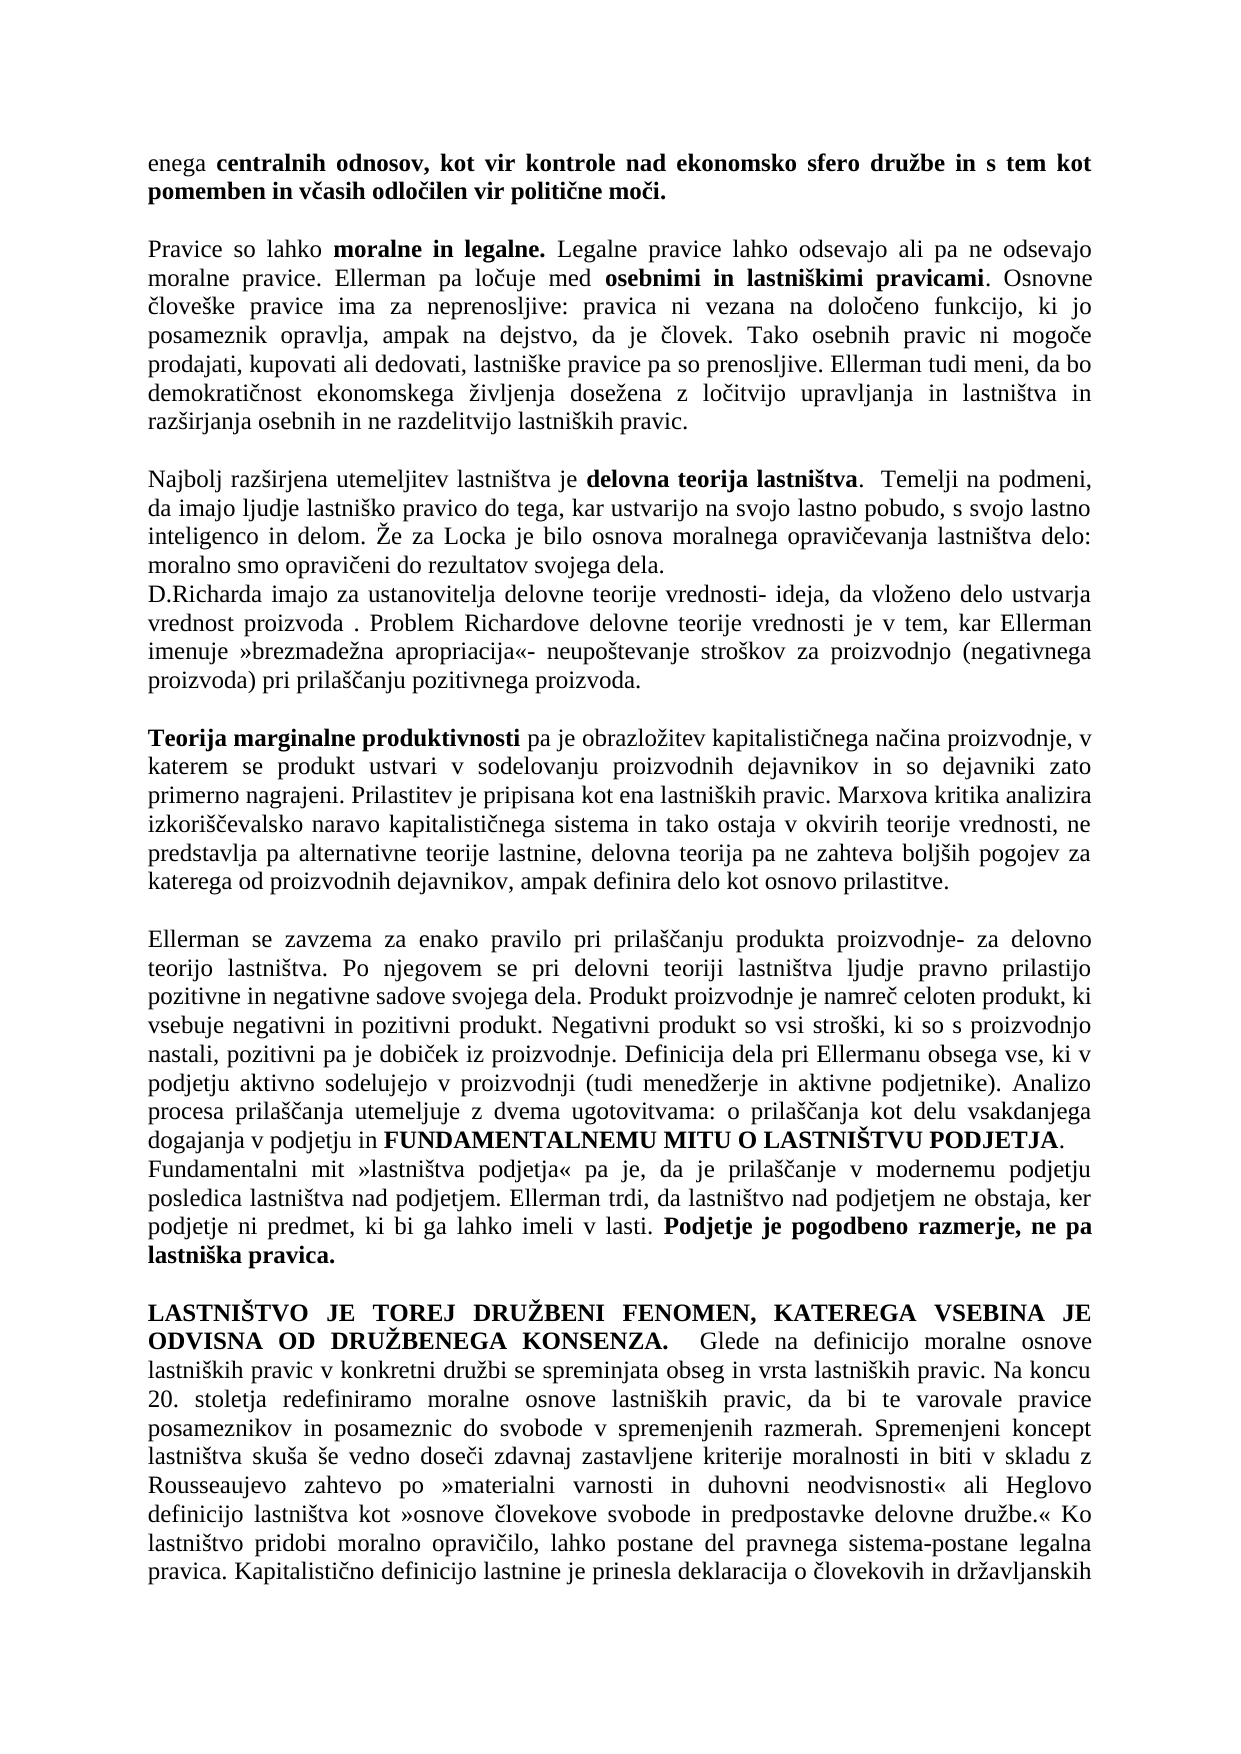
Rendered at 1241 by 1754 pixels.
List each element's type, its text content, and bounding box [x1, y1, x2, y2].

text Pravice so lahko moralne in legalne. Legalne pravice lahko odsevajo ali pa ne odsevajo moralne pravice. Ellerman pa ločuje med osebnimi in lastniškimi pravicami. Osnovne človeške pravice ima za neprenosljive: pravica ni vezana na določeno funkcijo, ki jo posameznik opravlja, ampak na dejstvo, da je človek. Tako osebnih pravic ni mogoče prodajati, kupovati ali dedovati, lastniške pravice pa so prenosljive. Ellerman tudi meni, da bo demokratičnost ekonomskega življenja dosežena z ločitvijo upravljanja in lastništva in razširjanja osebnih in ne razdelitvijo lastniških pravic. [148, 234, 1092, 435]
text D.Richarda imajo za ustanovitelja delovne teorije vrednosti- ideja, da vloženo delo ustvarja vrednost proizvoda . Problem Richardove delovne teorije vrednosti je v tem, kar Ellerman imenuje »brezmadežna apropriacija«- neupoštevanje stroškov za proizvodnjo (negativnega proizvoda) pri prilaščanju pozitivnega proizvoda. [148, 579, 1092, 694]
text Ellerman se zavzema za enako pravilo pri prilaščanju produkta proizvodnje- za delovno teorijo lastništva. Po njegovem se pri delovni teoriji lastništva ljudje pravno prilastijo pozitivne in negativne sadove svojega dela. Produkt proizvodnje je namreč celoten produkt, ki vsebuje negativni in pozitivni produkt. Negativni produkt so vsi stroški, ki so s proizvodnjo nastali, pozitivni pa je dobiček iz proizvodnje. Definicija dela pri Ellermanu obsega vse, ki v podjetju aktivno sodelujejo v proizvodnji (tudi menedžerje in aktivne podjetnike). Analizo procesa prilaščanja utemeljuje z dvema ugotovitvama: o prilaščanja kot delu vsakdanjega dogajanja v podjetju in FUNDAMENTALNEMU MITU O LASTNIŠTVU PODJETJA. [148, 924, 1092, 1154]
text LASTNIŠTVO JE TOREJ DRUŽBENI FENOMEN, KATEREGA VSEBINA JE ODVISNA OD DRUŽBENEGA KONSENZA. Glede na definicijo moralne osnove lastniških pravic v konkretni družbi se spreminjata obseg in vrsta lastniških pravic. Na koncu 20. stoletja redefiniramo moralne osnove lastniških pravic, da bi te varovale pravice posameznikov in posameznic do svobode v spremenjenih razmerah. Spremenjeni koncept lastništva skuša še vedno doseči zdavnaj zastavljene kriterije moralnosti in biti v skladu z Rousseaujevo zahtevo po »materialni varnosti in duhovni neodvisnosti« ali Heglovo definicijo lastništva kot »osnove človekove svobode in predpostavke delovne družbe.« Ko lastništvo pridobi moralno opravičilo, lahko postane del pravnega sistema-postane legalna pravica. Kapitalistično definicijo lastnine je prinesla deklaracija o človekovih in državljanskih [148, 1298, 1092, 1585]
text Fundamentalni mit »lastništva podjetja« pa je, da je prilaščanje v modernemu podjetju posledica lastništva nad podjetjem. Ellerman trdi, da lastništvo nad podjetjem ne obstaja, ker podjetje ni predmet, ki bi ga lahko imeli v lasti. Podjetje je pogodbeno razmerje, ne pa lastniška pravica. [148, 1154, 1092, 1269]
text enega centralnih odnosov, kot vir kontrole nad ekonomsko sfero družbe in s tem kot pomemben in včasih odločilen vir politične moči. [148, 148, 1092, 205]
text Najbolj razširjena utemeljitev lastništva je delovna teorija lastništva. Temelji na podmeni, da imajo ljudje lastniško pravico do tega, kar ustvarijo na svojo lastno pobudo, s svojo lastno inteligenco in delom. Že za Locka je bilo osnova moralnega opravičevanja lastništva delo: moralno smo opravičeni do rezultatov svojega dela. [148, 464, 1092, 579]
text Teorija marginalne produktivnosti pa je obrazložitev kapitalističnega načina proizvodnje, v katerem se produkt ustvari v sodelovanju proizvodnih dejavnikov in so dejavniki zato primerno nagrajeni. Prilastitev je pripisana kot ena lastniških pravic. Marxova kritika analizira izkoriščevalsko naravo kapitalističnega sistema in tako ostaja v okvirih teorije vrednosti, ne predstavlja pa alternativne teorije lastnine, delovna teorija pa ne zahteva boljših pogojev za katerega od proizvodnih dejavnikov, ampak definira delo kot osnovo prilastitve. [148, 723, 1092, 895]
